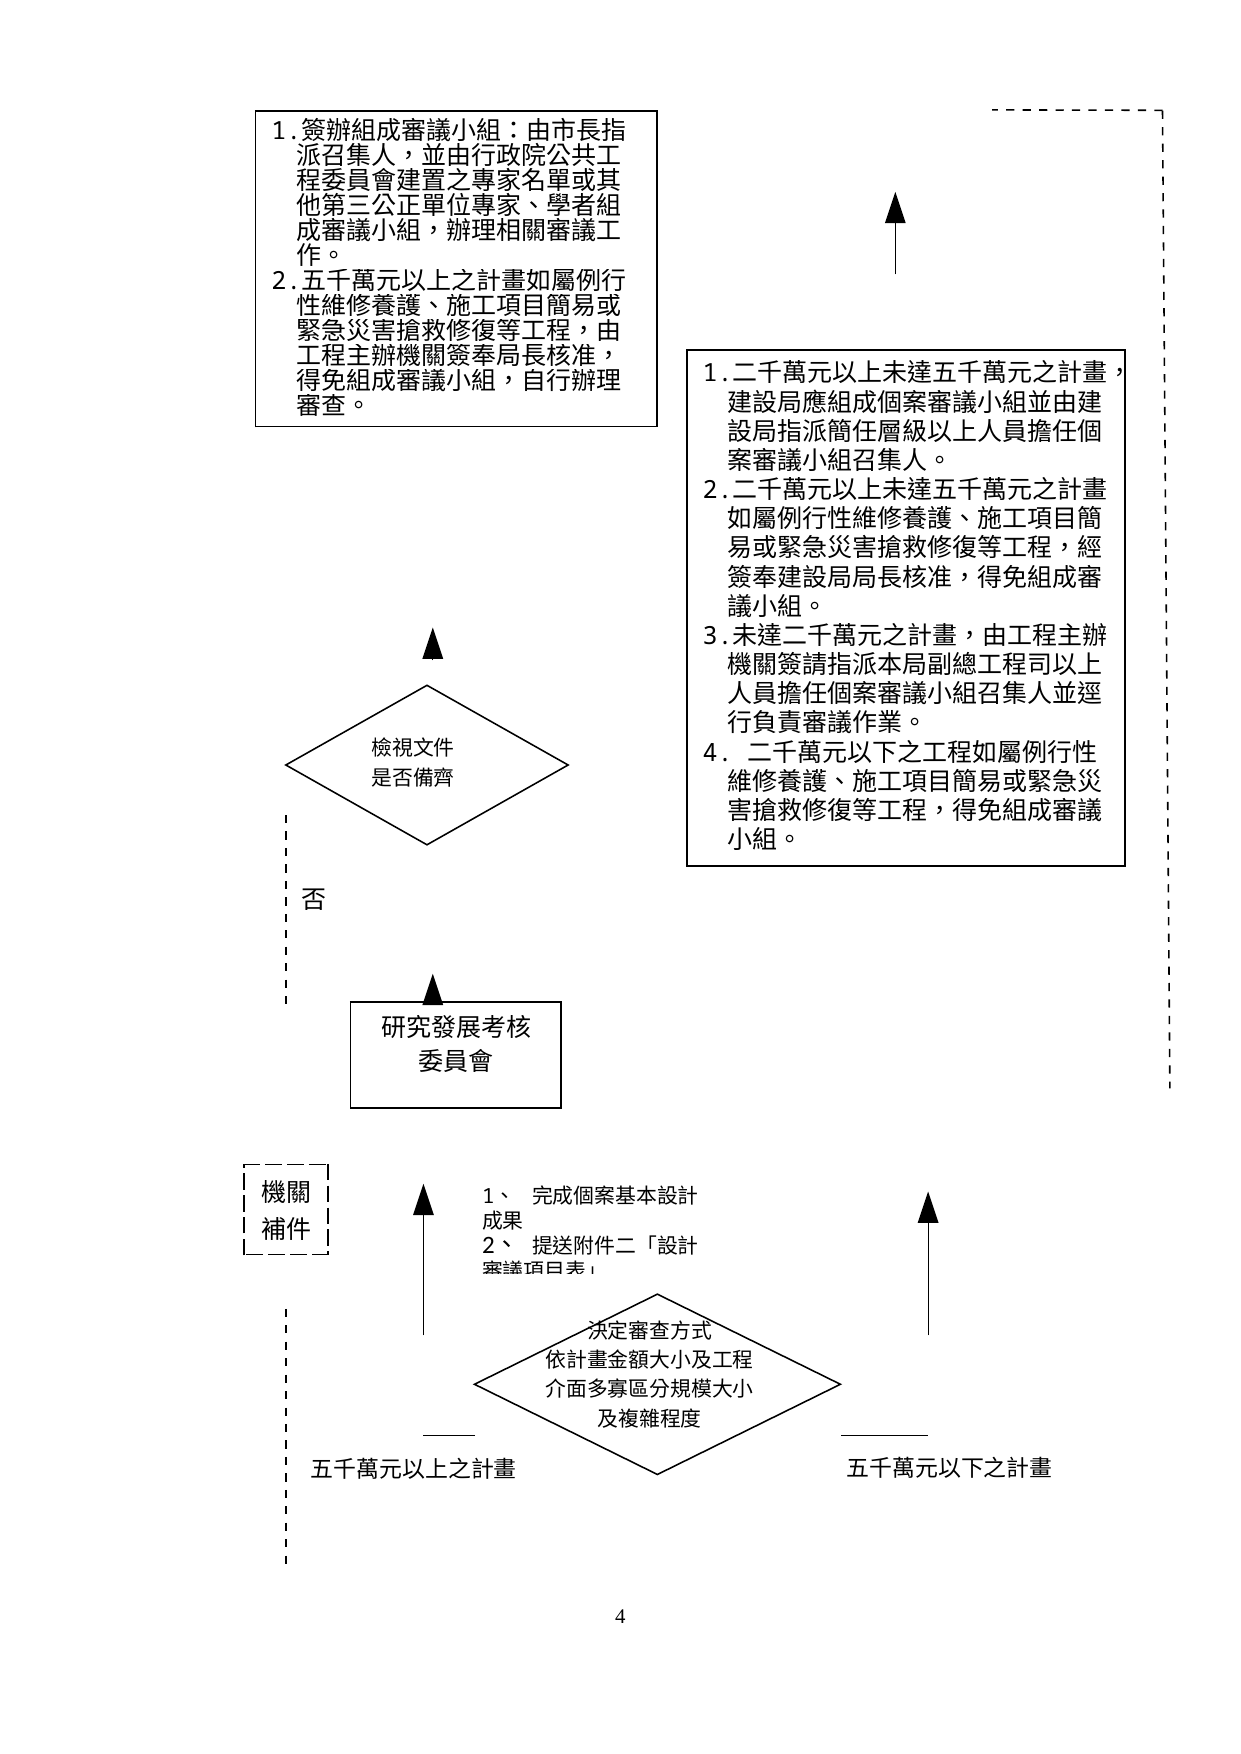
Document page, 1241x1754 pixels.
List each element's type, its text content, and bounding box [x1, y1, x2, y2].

text 4. 二千萬元以下之工程如屬例行性維修養護、施工項目簡易或緊急災害搶救修復等工程，得免組成審議小組。 [702, 738, 1109, 854]
list 提送附件二「設計審議項目表」 [482, 1233, 699, 1273]
text 否 [302, 879, 334, 915]
text 2.二千萬元以上未達五千萬元之計畫如屬例行性維修養護、施工項目簡易或緊急災害搶救修復等工程，經簽奉建設局局長核准，得免組成審議小組。 [702, 475, 1109, 621]
text 機關 [260, 1173, 312, 1209]
text 1.二千萬元以上未達五千萬元之計畫，建設局應組成個案審議小組並由建設局指派簡任層級以上人員擔任個案審議小組召集人。 [702, 358, 1109, 475]
text 補件 [260, 1209, 312, 1245]
text 委員會 [366, 1043, 545, 1077]
text 2.五千萬元以上之計畫如屬例行性維修養護、施工項目簡易或緊急災害搶救修復等工程，由工程主辦機關簽奉局長核准，得免組成審議小組，自行辦理審查。 [271, 269, 641, 418]
text 研究發展考核 [366, 1010, 545, 1043]
text 3.未達二千萬元之計畫，由工程主辦機關簽請指派本局副總工程司以上人員擔任個案審議小組召集人並逕行負責審議作業。 [702, 621, 1109, 738]
text 1.簽辦組成審議小組：由市長指派召集人，並由行政院公共工程委員會建置之專家名單或其他第三公正單位專家、學者組成審議小組，辦理相關審議工作。 [271, 119, 641, 269]
list 完成個案基本設計成果 [482, 1183, 699, 1233]
text 五千萬元以下之計畫 [846, 1450, 1063, 1483]
text 五千萬元以上之計畫 [310, 1451, 529, 1484]
